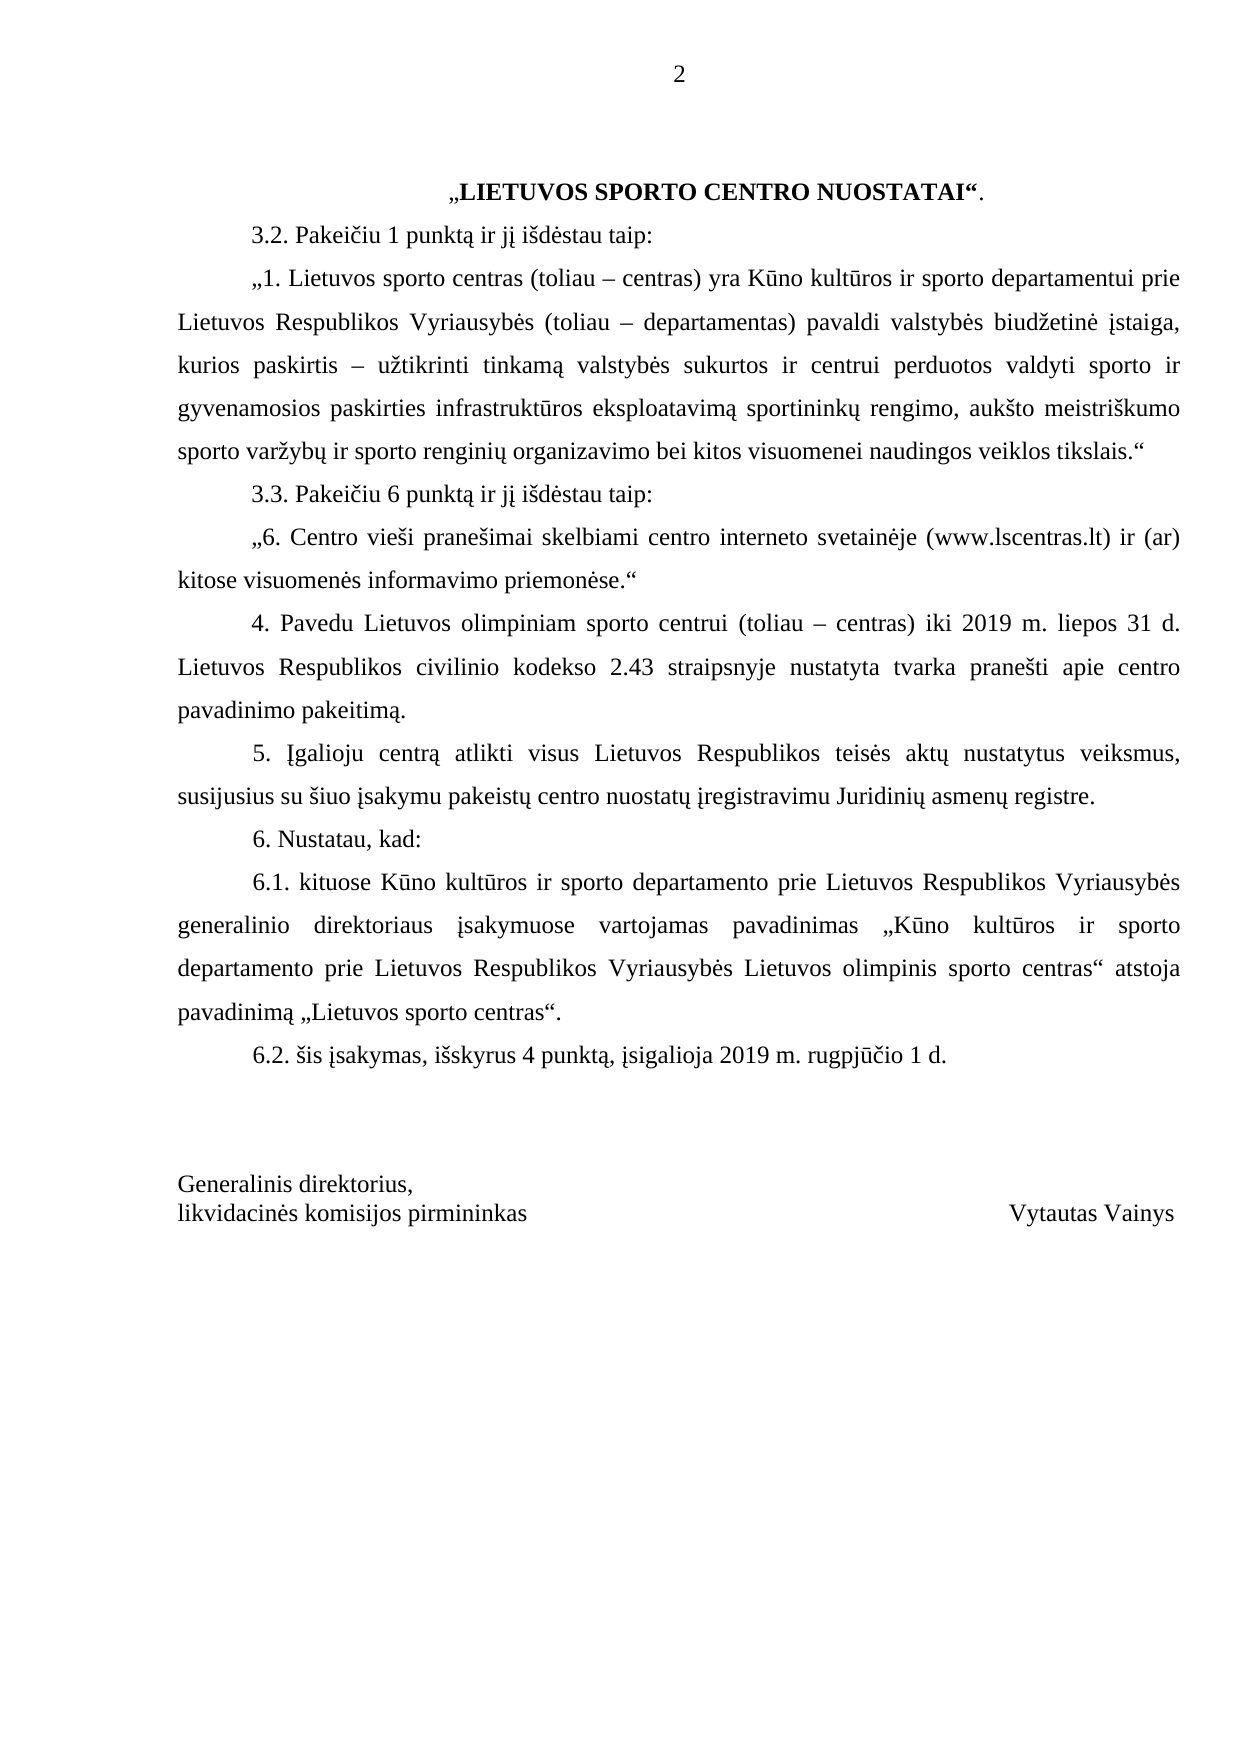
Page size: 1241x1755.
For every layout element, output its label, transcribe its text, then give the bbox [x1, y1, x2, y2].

text „6. Centro vieši pranešimai skelbiami centro interneto svetainėje (www.lscentras.lt) ir (ar) kitose visuomenės informavimo priemonėse.“ [177, 522, 1181, 594]
text 6.2. šis įsakymas, išskyrus 4 punktą, įsigalioja 2019 m. rugpjūčio 1 d. [177, 1040, 1181, 1068]
text „LIETUVOS SPORTO CENTRO NUOSTATAI“. [177, 177, 1181, 206]
text 5. Įgalioju centrą atlikti visus Lietuvos Respublikos teisės aktų nustatytus veiksmus, susijusius su šiuo įsakymu pakeistų centro nuostatų įregistravimu Juridinių asmenų registre. [177, 738, 1181, 810]
text 4. Pavedu Lietuvos olimpiniam sporto centrui (toliau – centras) iki 2019 m. liepos 31 d. Lietuvos Respublikos civilinio kodekso 2.43 straipsnyje nustatyta tvarka pranešti apie centro pavadinimo pakeitimą. [177, 608, 1181, 723]
text 3.3. Pakeičiu 6 punktą ir jį išdėstau taip: [177, 479, 1181, 508]
text „1. Lietuvos sporto centras (toliau – centras) yra Kūno kultūros ir sporto departamentui prie Lietuvos Respublikos Vyriausybės (toliau – departamentas) pavaldi valstybės biudžetinė įstaiga, kurios paskirtis – užtikrinti tinkamą valstybės sukurtos ir centrui perduotos valdyti sporto ir gyvenamosios paskirties infrastruktūros eksploatavimą sportininkų rengimo, aukšto meistriškumo sporto varžybų ir sporto renginių organizavimo bei kitos visuomenei naudingos veiklos tikslais.“ [177, 263, 1181, 465]
text Generalinis direktorius, [177, 1169, 1181, 1198]
text 6.1. kituose Kūno kultūros ir sporto departamento prie Lietuvos Respublikos Vyriausybės generalinio direktoriaus įsakymuose vartojamas pavadinimas „Kūno kultūros ir sporto departamento prie Lietuvos Respublikos Vyriausybės Lietuvos olimpinis sporto centras“ atstoja pavadinimą „Lietuvos sporto centras“. [177, 867, 1181, 1025]
text 6. Nustatau, kad: [177, 824, 1181, 853]
text 3.2. Pakeičiu 1 punktą ir jį išdėstau taip: [177, 220, 1181, 249]
text likvidacinės komisijos pirmininkas Vytautas Vainys [177, 1198, 1181, 1227]
